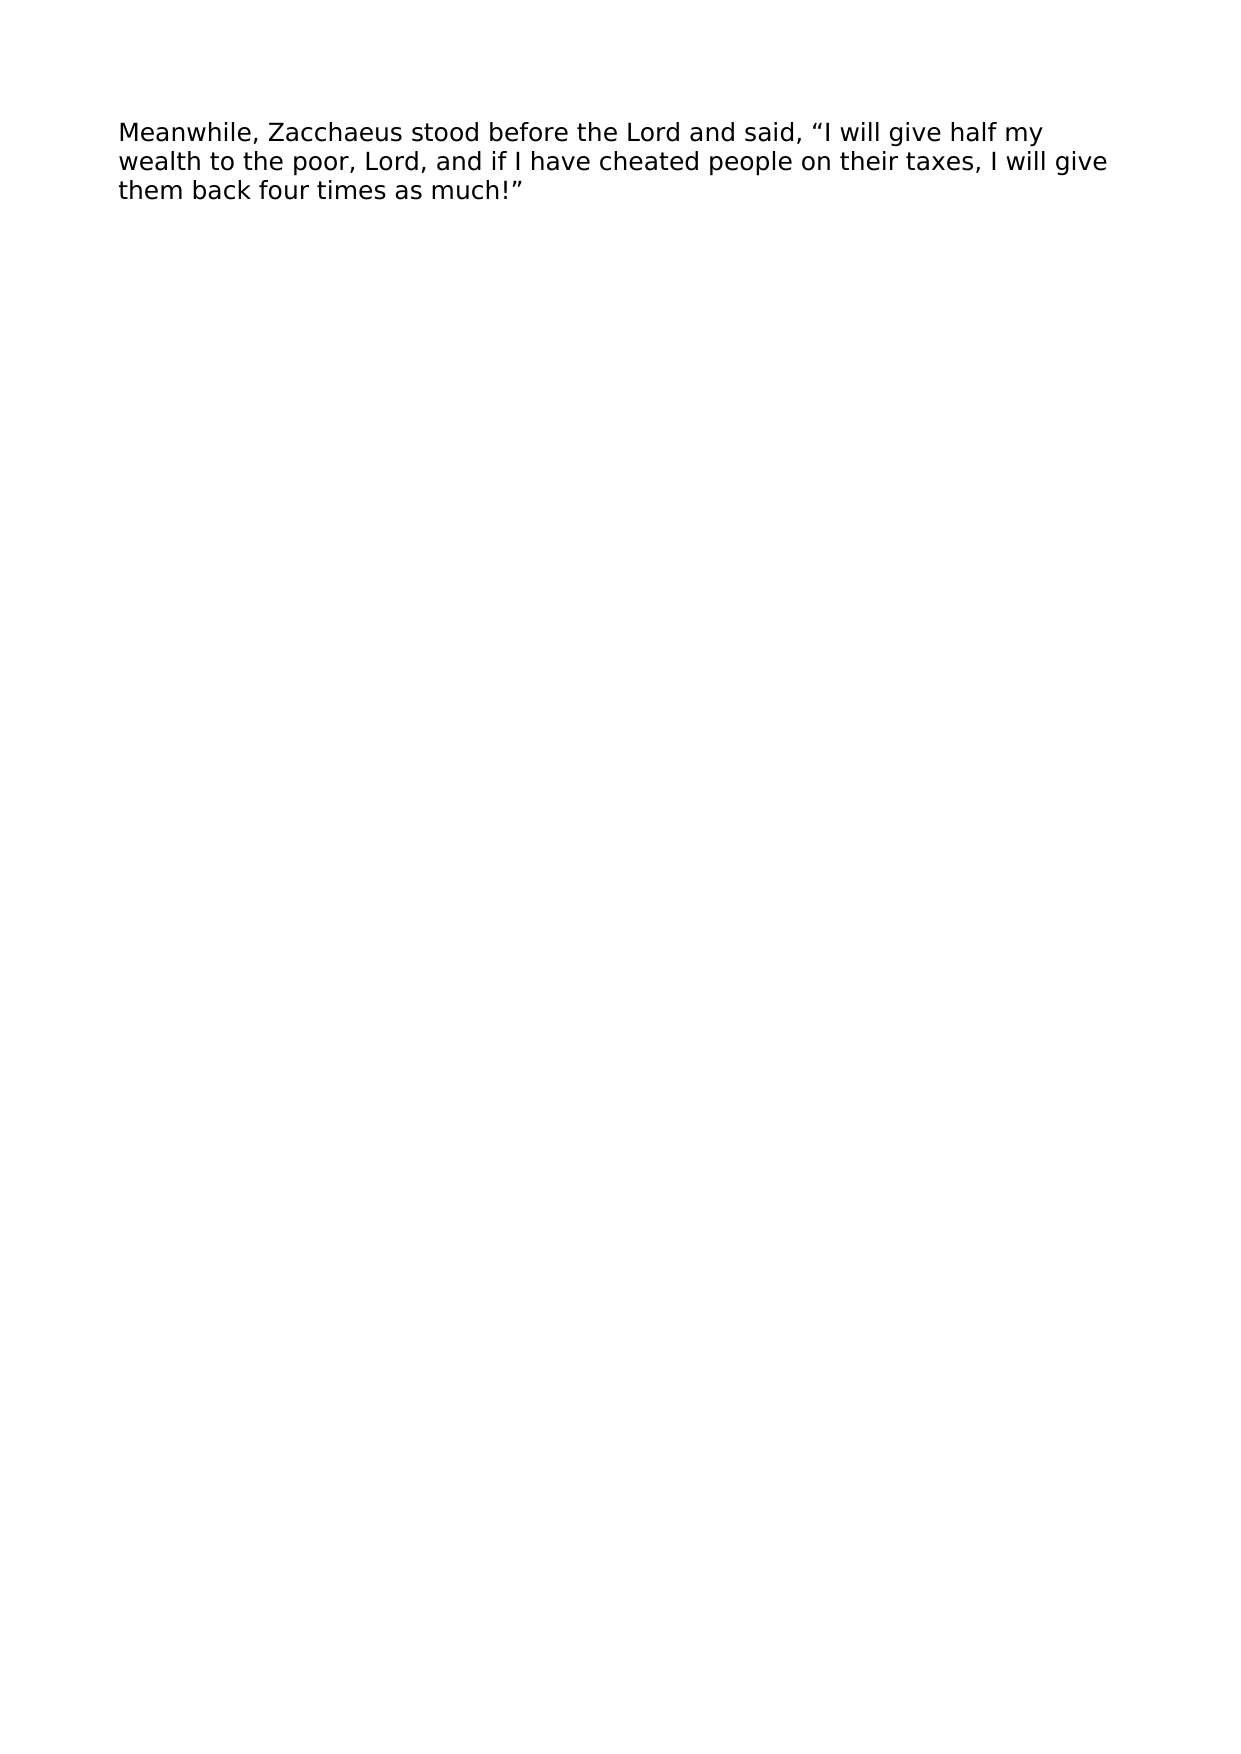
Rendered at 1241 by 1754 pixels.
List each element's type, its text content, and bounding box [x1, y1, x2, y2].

text Meanwhile, Zacchaeus stood before the Lord and said, “I will give half my wealth to the poor, Lord, and if I have cheated people on their taxes, I will give them back four times as much!” [118, 118, 1122, 206]
